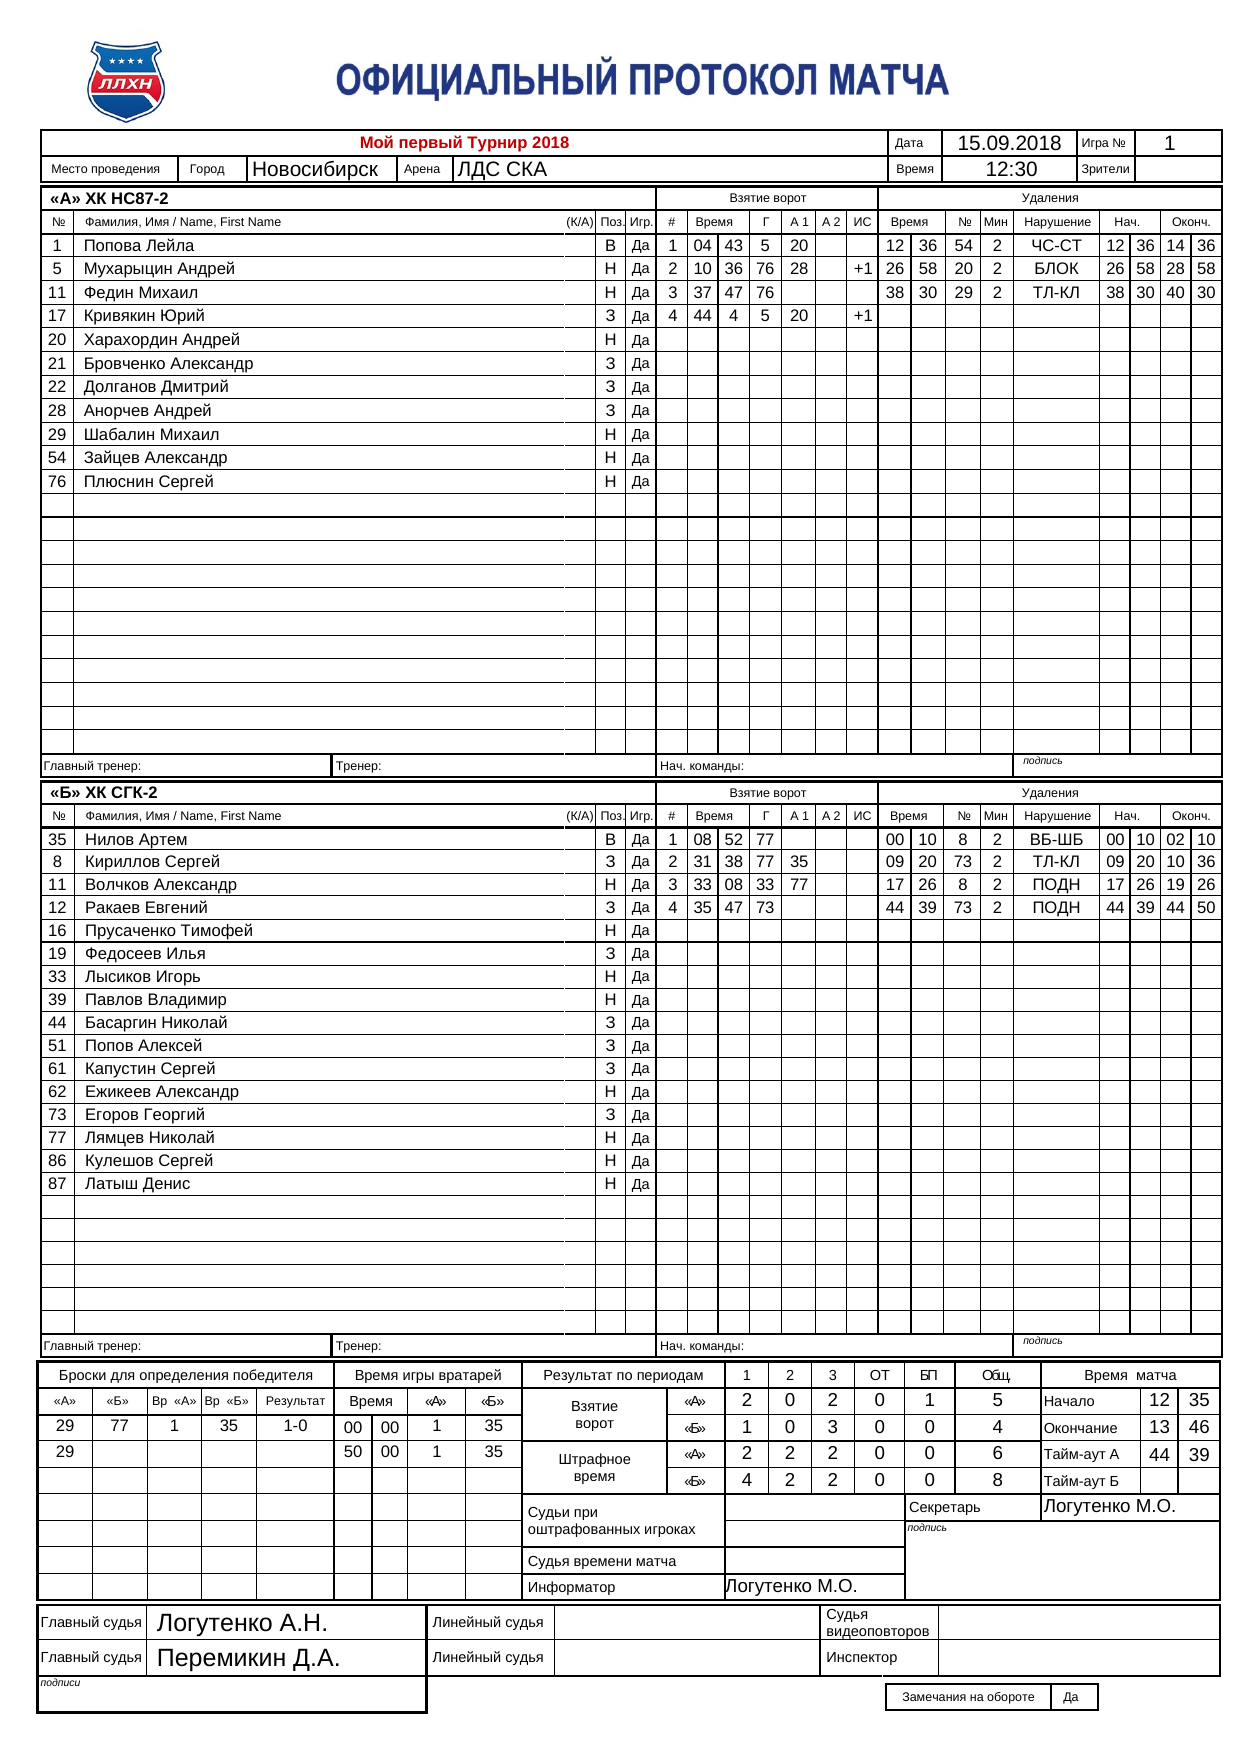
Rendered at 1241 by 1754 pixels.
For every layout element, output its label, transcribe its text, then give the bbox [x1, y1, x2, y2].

table_cell [879, 305, 910, 327]
table_cell [719, 1058, 749, 1079]
table_header Взятие ворот [657, 783, 877, 803]
table_cell [42, 1265, 74, 1287]
table_cell [782, 399, 815, 422]
table_cell [335, 1494, 371, 1520]
table_cell [75, 1288, 564, 1310]
table_cell 00 [373, 1416, 407, 1440]
table_cell [657, 1196, 687, 1218]
table_cell [816, 943, 846, 964]
table_cell [1014, 518, 1099, 540]
table_cell [750, 565, 781, 587]
table_cell 35 [42, 829, 74, 849]
table_cell [596, 588, 625, 611]
table_cell [944, 1104, 980, 1126]
table_cell [657, 920, 687, 941]
table_cell 2 [769, 1468, 811, 1493]
table_cell 10 [1161, 850, 1190, 872]
table_cell [750, 446, 781, 469]
table_cell [750, 494, 781, 516]
table_cell [1014, 470, 1099, 493]
table_cell [1161, 328, 1190, 351]
table_cell [847, 829, 877, 849]
table_cell [1131, 1219, 1160, 1241]
table_cell Главный тренер: [42, 755, 330, 776]
table_cell [879, 966, 910, 987]
table_cell [1131, 1196, 1160, 1218]
table_cell [816, 1219, 846, 1241]
table_cell 00 [1100, 829, 1129, 849]
table_cell [1100, 1081, 1129, 1103]
table_cell [847, 281, 877, 303]
table_cell З [596, 376, 625, 398]
table_cell [1100, 565, 1129, 587]
table_cell 2 [726, 1389, 768, 1413]
table_cell 10 [1192, 829, 1221, 849]
table_cell [981, 328, 1013, 351]
table_cell [939, 1640, 1219, 1675]
table_cell Вр «А» [148, 1389, 201, 1413]
table_cell БЛОК [1014, 257, 1099, 280]
table_cell [816, 920, 846, 941]
table_cell [1131, 399, 1160, 422]
table_cell [1131, 966, 1160, 987]
table_cell [719, 730, 749, 753]
table_cell [466, 1468, 521, 1493]
table_cell [1161, 305, 1190, 327]
table_cell 30 [1131, 281, 1160, 303]
table_cell Мин [981, 211, 1013, 233]
table_cell [981, 470, 1013, 493]
table_cell [688, 659, 717, 682]
table_cell [1192, 399, 1221, 422]
table_cell [202, 1547, 256, 1573]
table_cell Ракаев Евгений [75, 896, 564, 918]
table_cell [719, 659, 749, 682]
table_cell [847, 636, 877, 658]
table_cell [719, 1196, 749, 1218]
table_cell Н [596, 966, 625, 987]
table_cell [148, 1547, 201, 1573]
table_cell [944, 1265, 980, 1287]
table_cell ЧС-СТ [1014, 235, 1099, 256]
table_cell [1014, 612, 1099, 634]
table_cell 0 [769, 1389, 811, 1413]
table_cell # [657, 211, 687, 233]
table_cell 38 [879, 281, 910, 303]
table_cell Да [626, 235, 655, 256]
table_cell [565, 683, 595, 706]
table_cell [408, 1468, 465, 1493]
table_cell 58 [1131, 257, 1160, 280]
table_cell 20 [782, 235, 815, 256]
table_cell [816, 257, 846, 280]
table_cell [39, 1521, 92, 1546]
table_cell [565, 588, 595, 611]
table_cell [883, 1677, 1220, 1681]
table_cell 30 [1192, 281, 1221, 303]
table_cell [75, 1219, 564, 1241]
table_cell [946, 707, 980, 729]
table_cell [944, 1311, 980, 1333]
table_cell [565, 1265, 595, 1287]
table_cell [1014, 305, 1099, 327]
table_cell [74, 541, 564, 564]
table_cell [946, 518, 980, 540]
table_cell [719, 565, 749, 587]
table_cell [719, 541, 749, 564]
table_cell [847, 707, 877, 729]
table_cell [657, 683, 687, 706]
table_cell [946, 541, 980, 564]
table_cell [719, 1012, 749, 1033]
table_cell [688, 943, 717, 964]
table_cell 5 [750, 235, 781, 256]
table_cell 51 [42, 1035, 74, 1057]
table_cell [879, 943, 910, 964]
table_cell [657, 989, 687, 1011]
table_cell [946, 612, 980, 634]
table_cell 17 [879, 874, 910, 895]
table_cell 44 [1161, 896, 1190, 918]
table_cell [816, 1150, 846, 1172]
table_header 3 [812, 1363, 854, 1387]
table_cell Время [879, 805, 943, 826]
table_cell [688, 1311, 717, 1333]
table_cell [688, 1242, 717, 1264]
table_cell Штрафное время [523, 1442, 666, 1493]
table_cell 8 [944, 829, 980, 849]
table_cell [847, 683, 877, 706]
table_cell [1161, 423, 1190, 445]
table_cell Нилов Артем [75, 829, 564, 849]
table_cell [782, 1265, 815, 1287]
table_cell 62 [42, 1081, 74, 1103]
table_cell [688, 565, 717, 587]
table_cell [1100, 399, 1129, 422]
table_cell Фамилия, Имя / Name, First Name [75, 805, 565, 826]
table_cell [42, 707, 73, 729]
table_cell [1014, 399, 1099, 422]
table_cell [816, 305, 846, 327]
table_cell [750, 1219, 781, 1241]
table_cell ЛДС СКА [454, 157, 887, 181]
table_cell [847, 1242, 877, 1264]
table_cell [1192, 470, 1221, 493]
table_cell [626, 1265, 655, 1287]
table_cell 3 [657, 281, 687, 303]
table_cell [335, 1547, 371, 1573]
table_cell [816, 1081, 846, 1103]
table_cell [657, 636, 687, 658]
table_cell Тренер: [333, 1335, 655, 1356]
table_header Время матча [1042, 1363, 1219, 1387]
table_cell [750, 636, 781, 658]
picture [5, 28, 1179, 129]
table_cell [816, 494, 846, 516]
table_header 15.09.2018 [943, 131, 1076, 155]
table_cell [816, 352, 846, 374]
table_cell Кулешов Сергей [75, 1150, 564, 1172]
table_cell 52 [719, 829, 749, 849]
table_cell [1192, 1196, 1221, 1218]
table_cell [847, 1288, 877, 1310]
table_cell [719, 966, 749, 987]
table_cell [565, 1127, 595, 1149]
table_cell [946, 636, 980, 658]
table_cell 16 [42, 920, 74, 941]
table_cell [42, 659, 73, 682]
table_cell [1014, 328, 1099, 351]
table_cell [719, 1311, 749, 1333]
table_cell Да [626, 328, 655, 351]
table_cell [750, 1196, 781, 1218]
table_cell 28 [42, 399, 73, 422]
table_cell [657, 966, 687, 987]
table_cell [816, 896, 846, 918]
table_cell [148, 1521, 201, 1546]
table_cell 73 [944, 896, 980, 918]
table_cell [565, 376, 595, 398]
table_cell [335, 1521, 371, 1546]
table_cell [816, 446, 846, 469]
table_cell [565, 541, 595, 564]
table_cell [879, 352, 910, 374]
table_cell Ежикеев Александр [75, 1081, 564, 1103]
table_cell [1161, 612, 1190, 634]
table_cell [1014, 541, 1099, 564]
table_cell З [596, 1035, 625, 1057]
table_cell [981, 659, 1013, 682]
table_cell [565, 989, 595, 1011]
table_cell [688, 636, 717, 658]
table_cell [816, 829, 846, 849]
table_cell [946, 376, 980, 398]
table_cell З [596, 1012, 625, 1033]
table_cell [1131, 541, 1160, 564]
table_cell 54 [946, 235, 980, 256]
table_cell [596, 541, 625, 564]
table_cell [657, 1288, 687, 1310]
table_cell Оконч. [1161, 805, 1221, 826]
table_cell [1192, 565, 1221, 587]
table_cell [946, 730, 980, 753]
table_cell [719, 399, 749, 422]
table_cell [981, 1150, 1013, 1172]
table_cell [879, 920, 910, 941]
table_cell [565, 1081, 595, 1103]
table_cell [565, 874, 595, 895]
table_cell [596, 1219, 625, 1241]
table_cell [1100, 707, 1129, 729]
table_cell З [596, 399, 625, 422]
table_cell [946, 494, 980, 516]
table_cell [1161, 470, 1190, 493]
table_cell 38 [719, 850, 749, 872]
table_cell 26 [1100, 257, 1129, 280]
table_cell 30 [912, 281, 945, 303]
table_cell [847, 966, 877, 987]
table_cell 8 [42, 850, 74, 872]
table_cell [1141, 1468, 1177, 1493]
table_cell [688, 399, 717, 422]
table_cell [879, 707, 910, 729]
table_cell [981, 943, 1013, 964]
table_cell Да [626, 352, 655, 374]
table_cell [657, 730, 687, 753]
table_cell [750, 683, 781, 706]
table_cell Поз. [596, 211, 625, 233]
table_cell [879, 989, 910, 1011]
table_cell [688, 966, 717, 987]
table_cell [657, 1173, 687, 1195]
table_cell [1161, 1173, 1190, 1195]
table_cell [688, 1219, 717, 1241]
table_cell [1100, 1173, 1129, 1195]
table_cell [1131, 588, 1160, 611]
table_cell 29 [946, 281, 980, 303]
table_cell Плюснин Сергей [74, 470, 564, 493]
table_cell [93, 1494, 147, 1520]
table_cell [981, 683, 1013, 706]
table_cell [626, 1288, 655, 1310]
table_cell [1100, 328, 1129, 351]
table_cell [944, 1081, 980, 1103]
table_cell [657, 659, 687, 682]
table_cell [816, 1035, 846, 1057]
table_cell [816, 707, 846, 729]
table_cell Лысиков Игорь [75, 966, 564, 987]
table_cell [657, 1058, 687, 1079]
table_cell [626, 707, 655, 729]
table_cell [1100, 1012, 1129, 1033]
table_cell 29 [39, 1416, 92, 1440]
table_cell [1131, 730, 1160, 753]
table_cell 61 [42, 1058, 74, 1079]
table_cell 20 [1131, 850, 1160, 872]
table_cell [1192, 1012, 1221, 1033]
table_cell [1014, 1219, 1099, 1241]
table_cell [719, 989, 749, 1011]
table_cell [816, 281, 846, 303]
table_cell [93, 1521, 147, 1546]
table_cell [912, 470, 945, 493]
table_cell [981, 305, 1013, 327]
table_cell [1014, 446, 1099, 469]
table_cell [555, 1640, 819, 1675]
table_cell 5 [42, 257, 73, 280]
table_cell [657, 1081, 687, 1103]
table_cell [782, 730, 815, 753]
table_cell [879, 399, 910, 422]
table_cell [1161, 352, 1190, 374]
table_cell [74, 659, 564, 682]
table_cell [816, 1104, 846, 1126]
table_cell [1131, 376, 1160, 398]
table_cell [782, 966, 815, 987]
table_cell [42, 1242, 74, 1264]
table_cell 02 [1161, 829, 1190, 849]
table_cell Время [879, 211, 945, 233]
table_cell 0 [769, 1415, 811, 1440]
table_cell Линейный судья [428, 1606, 554, 1639]
table_cell [782, 683, 815, 706]
table_cell [782, 423, 815, 445]
table_cell [74, 707, 564, 729]
table_cell [1179, 1468, 1219, 1493]
table_cell [981, 1219, 1013, 1241]
table_cell 10 [1131, 829, 1160, 849]
table_cell [74, 518, 564, 540]
table_cell 33 [688, 874, 717, 895]
table_cell [1100, 920, 1129, 941]
table_cell [1131, 707, 1160, 729]
table_cell [1100, 588, 1129, 611]
table_cell 86 [42, 1150, 74, 1172]
table_cell [912, 305, 945, 327]
table_cell [847, 1058, 877, 1079]
table_cell «А» [668, 1442, 724, 1467]
table_cell [657, 446, 687, 469]
table_cell [912, 989, 943, 1011]
table_cell [202, 1521, 256, 1546]
table_cell Да [626, 1035, 655, 1057]
table_cell [596, 1196, 625, 1218]
table_header ОТ [855, 1363, 904, 1387]
table_cell [1131, 1104, 1160, 1126]
table_cell 14 [1161, 235, 1190, 256]
table_cell [596, 1242, 625, 1264]
table_cell Да [626, 1104, 655, 1126]
table_cell 44 [879, 896, 910, 918]
table_cell [626, 565, 655, 587]
table_cell [466, 1574, 521, 1599]
table_cell [1014, 989, 1099, 1011]
table_cell [1161, 1012, 1190, 1033]
table_cell [847, 235, 877, 256]
table_cell [750, 588, 781, 611]
table_cell [1192, 446, 1221, 469]
table_cell 0 [905, 1415, 954, 1440]
table_cell [74, 636, 564, 658]
table_cell [847, 1196, 877, 1218]
table_cell «Б» [668, 1468, 724, 1493]
table_cell Поз. [596, 805, 625, 826]
table_cell 08 [719, 874, 749, 895]
table_cell Г [750, 805, 781, 826]
table_cell [1161, 565, 1190, 587]
table_cell [1161, 1150, 1190, 1172]
table_cell [782, 1127, 815, 1149]
table_cell 44 [42, 1012, 74, 1033]
table_cell [257, 1547, 333, 1573]
table_cell [912, 376, 945, 398]
table_cell 4 [657, 305, 687, 327]
table_cell 2 [981, 281, 1013, 303]
table_header Броски для определения победителя [39, 1363, 333, 1387]
table_cell [688, 1288, 717, 1310]
table_cell [1100, 943, 1129, 964]
table_cell 00 [335, 1416, 371, 1440]
table_cell Линейный судья [428, 1640, 554, 1675]
table_cell [719, 636, 749, 658]
table_cell [816, 376, 846, 398]
table_cell Игр. [626, 805, 655, 826]
table_cell [42, 1196, 74, 1218]
table_cell ПОДН [1014, 896, 1099, 918]
table_cell [74, 565, 564, 587]
table_cell [847, 423, 877, 445]
table_cell [1014, 1035, 1099, 1057]
table_cell Главный тренер: [42, 1335, 330, 1356]
table_cell [847, 376, 877, 398]
table_cell [816, 850, 846, 872]
table_cell 76 [42, 470, 73, 493]
table_cell [750, 1173, 781, 1195]
table_cell [408, 1494, 465, 1520]
table_cell [816, 1127, 846, 1149]
table_cell [912, 588, 945, 611]
table_cell [912, 1196, 943, 1218]
table_cell [946, 588, 980, 611]
table_cell Да [626, 446, 655, 469]
table_header Общ. [956, 1363, 1040, 1387]
table_cell [879, 1173, 910, 1195]
table_cell Судья времени матча [523, 1548, 724, 1573]
table_cell [719, 588, 749, 611]
table_cell Да [626, 423, 655, 445]
table_cell [1161, 541, 1190, 564]
table_cell [912, 328, 945, 351]
table_cell [816, 659, 846, 682]
table_cell [1192, 1035, 1221, 1057]
table_cell 20 [912, 850, 943, 872]
table_cell Взятие ворот [523, 1389, 666, 1440]
table_cell [816, 612, 846, 634]
table_cell [912, 541, 945, 564]
table_cell [912, 1035, 943, 1057]
table_cell [750, 612, 781, 634]
table_cell [944, 1058, 980, 1079]
table_cell [257, 1441, 333, 1467]
table_cell «А» [408, 1389, 465, 1413]
table_cell Время [688, 805, 749, 826]
table_cell [626, 1242, 655, 1264]
table_cell [626, 636, 655, 658]
table_cell [565, 305, 595, 327]
table_cell [626, 659, 655, 682]
table_cell [42, 612, 73, 634]
table_cell [688, 1058, 717, 1079]
table_cell Н [596, 989, 625, 1011]
table_cell [596, 1265, 625, 1287]
table_cell Н [596, 257, 625, 280]
table_cell ИС [847, 805, 877, 826]
table_cell [782, 989, 815, 1011]
table_cell 46 [1179, 1415, 1219, 1440]
table_cell 73 [750, 896, 781, 918]
table_cell [202, 1574, 256, 1599]
table_cell [981, 423, 1013, 445]
table_cell [1161, 707, 1190, 729]
table_cell Да [626, 920, 655, 941]
table_cell 29 [39, 1441, 92, 1467]
table_cell 0 [855, 1415, 904, 1440]
table_cell [42, 1219, 74, 1241]
table_cell [912, 1242, 943, 1264]
table_cell 11 [42, 281, 73, 303]
table_cell З [596, 1058, 625, 1079]
table_cell [257, 1468, 333, 1493]
table_cell Нач. команды: [657, 1335, 1012, 1356]
table_cell [1192, 1150, 1221, 1172]
table_cell 12 [879, 235, 910, 256]
table_cell 73 [42, 1104, 74, 1126]
table_cell [408, 1547, 465, 1573]
table_cell З [596, 850, 625, 872]
table_cell 44 [688, 305, 717, 327]
table_cell «Б» [93, 1389, 147, 1413]
table_cell 77 [93, 1416, 147, 1440]
table_cell 00 [879, 829, 910, 849]
table_cell [946, 470, 980, 493]
table_cell [719, 1081, 749, 1103]
table_cell [944, 1173, 980, 1195]
table_cell [912, 1127, 943, 1149]
table_cell Тренер: [333, 755, 655, 776]
table_cell [1192, 1081, 1221, 1103]
table_cell [750, 1012, 781, 1033]
table_cell [879, 1265, 910, 1287]
table_cell [688, 1127, 717, 1149]
table_cell [816, 588, 846, 611]
table_cell [879, 1058, 910, 1079]
table_cell 1 [408, 1416, 465, 1440]
table_cell [750, 1311, 781, 1333]
table_cell [1014, 1288, 1099, 1310]
table_cell [1131, 328, 1160, 351]
table_cell 1 [905, 1389, 954, 1413]
table_cell [1161, 636, 1190, 658]
table_cell 44 [1100, 896, 1129, 918]
table_cell [1161, 1035, 1190, 1057]
table_cell 2 [812, 1468, 854, 1493]
table_cell [1100, 1196, 1129, 1218]
table_cell 13 [1141, 1415, 1177, 1440]
table_cell Город [179, 157, 246, 181]
table_cell 1 [148, 1416, 201, 1440]
table_cell [657, 707, 687, 729]
table_cell Да [626, 257, 655, 280]
table_cell [657, 494, 687, 516]
table_cell [750, 470, 781, 493]
table_cell [816, 989, 846, 1011]
table_cell Зрители [1078, 157, 1134, 181]
table_cell [42, 636, 73, 658]
table_cell [1014, 588, 1099, 611]
table_cell [912, 446, 945, 469]
table_cell [688, 1150, 717, 1172]
table_cell [750, 1265, 781, 1287]
table_cell [1131, 1242, 1160, 1264]
table_cell [847, 1035, 877, 1057]
table_cell [981, 399, 1013, 422]
table_cell [1100, 966, 1129, 987]
table_cell [750, 518, 781, 540]
table_cell [93, 1547, 147, 1573]
table_cell [719, 470, 749, 493]
table_cell [1192, 1311, 1221, 1333]
table_cell [1192, 1127, 1221, 1149]
table_cell [912, 1219, 943, 1241]
table_cell [1131, 1288, 1160, 1310]
table_cell 08 [688, 829, 717, 849]
table_cell Кириллов Сергей [75, 850, 564, 872]
table_cell 36 [1131, 235, 1160, 256]
table_cell [981, 730, 1013, 753]
table_cell [912, 943, 943, 964]
table_cell [816, 235, 846, 256]
table_cell 17 [42, 305, 73, 327]
table_cell [879, 636, 910, 658]
table_cell ТЛ-КЛ [1014, 850, 1099, 872]
table_cell 2 [657, 257, 687, 280]
table_cell [688, 1104, 717, 1126]
table_cell Да [626, 989, 655, 1011]
table_cell 6 [956, 1442, 1040, 1467]
table_cell [1192, 376, 1221, 398]
table_cell [912, 636, 945, 658]
table_cell [565, 943, 595, 964]
table_cell [565, 707, 595, 729]
table_cell [466, 1494, 521, 1520]
table_cell [782, 1173, 815, 1195]
table_cell [1100, 1265, 1129, 1287]
table_cell [879, 1127, 910, 1149]
table_cell [1014, 1081, 1099, 1103]
table_cell [596, 683, 625, 706]
table_cell [1161, 446, 1190, 469]
table_cell 4 [657, 896, 687, 918]
table_cell [1131, 305, 1160, 327]
table_cell [1161, 683, 1190, 706]
table_cell 35 [782, 850, 815, 872]
table_cell [1131, 470, 1160, 493]
table_cell [750, 352, 781, 374]
table_header 1 [1136, 131, 1221, 155]
table_cell [657, 352, 687, 374]
table_cell 77 [750, 829, 781, 849]
table_cell [879, 1035, 910, 1057]
table_cell ИС [847, 211, 877, 233]
table_cell [688, 494, 717, 516]
table_cell [657, 612, 687, 634]
table_cell 20 [42, 328, 73, 351]
table_cell [879, 730, 910, 753]
table_cell Да [626, 874, 655, 895]
table_cell [879, 588, 910, 611]
table_cell [257, 1494, 333, 1520]
table_cell [565, 281, 595, 303]
table_cell [257, 1574, 333, 1599]
table_cell [719, 1288, 749, 1310]
table_cell [626, 494, 655, 516]
table_cell Оконч. [1161, 211, 1221, 233]
table_cell Н [596, 1127, 625, 1149]
table_cell Результат [257, 1389, 333, 1413]
table_cell 8 [944, 874, 980, 895]
table_cell [847, 920, 877, 941]
table_cell 36 [1192, 235, 1221, 256]
table_cell [657, 1311, 687, 1333]
table_cell [373, 1468, 407, 1493]
table_cell [1161, 1311, 1190, 1333]
table_cell [879, 683, 910, 706]
table_cell 19 [1161, 874, 1190, 895]
table_cell [626, 1219, 655, 1241]
table_cell 5 [750, 305, 781, 327]
table_cell Время [335, 1389, 407, 1413]
table_cell [782, 1104, 815, 1126]
table_cell [1014, 1150, 1099, 1172]
table_cell № [42, 211, 73, 233]
table_cell [750, 989, 781, 1011]
table_cell [946, 423, 980, 445]
table_cell 1 [657, 235, 687, 256]
table_cell [75, 1242, 564, 1264]
table_cell [944, 1150, 980, 1172]
table_cell [847, 446, 877, 469]
table_cell Судьи при оштрафованных игроках [523, 1495, 724, 1546]
table_cell [750, 1058, 781, 1079]
table_cell 10 [688, 257, 717, 280]
table_cell [782, 1242, 815, 1264]
table_cell [981, 1081, 1013, 1103]
table_cell [565, 565, 595, 587]
table_cell [257, 1521, 333, 1546]
table_cell [626, 1311, 655, 1333]
table_cell [408, 1521, 465, 1546]
table_cell [782, 541, 815, 564]
table_cell Время [889, 157, 941, 181]
table_cell [75, 1196, 564, 1218]
table_cell [912, 399, 945, 422]
table_cell [719, 920, 749, 941]
table_header Мой первый Турнир 2018 [42, 131, 887, 155]
table_cell [1161, 1242, 1190, 1264]
table_cell Инспектор [821, 1640, 938, 1675]
table_cell [816, 565, 846, 587]
table_header 1 [726, 1363, 768, 1387]
table_cell [565, 659, 595, 682]
table_cell [626, 588, 655, 611]
table_cell [565, 235, 595, 256]
table_cell [816, 874, 846, 895]
table_cell 2 [981, 257, 1013, 280]
table_cell [719, 423, 749, 445]
table_cell «Б » [466, 1389, 521, 1413]
table_cell [1161, 376, 1190, 398]
table_cell [912, 565, 945, 587]
table_cell Нач. команды: [657, 755, 1012, 776]
table_cell Да [626, 1081, 655, 1103]
table_cell [1131, 1058, 1160, 1079]
table_cell [981, 1012, 1013, 1033]
table_cell Да [626, 896, 655, 918]
table_cell [782, 943, 815, 964]
table_cell [946, 565, 980, 587]
table_cell [981, 636, 1013, 658]
table_cell [1131, 920, 1160, 941]
table_cell [726, 1548, 904, 1573]
table_cell [657, 1242, 687, 1264]
table_header Удаления [879, 188, 1221, 209]
table_cell [74, 494, 564, 516]
table_cell [1161, 659, 1190, 682]
table_cell [565, 1012, 595, 1033]
table_cell 35 [202, 1416, 256, 1440]
table_cell [719, 1150, 749, 1172]
table_header Удаления [879, 783, 1221, 803]
table_cell [565, 470, 595, 493]
table_cell [1100, 989, 1129, 1011]
table_cell [782, 446, 815, 469]
table_cell [1131, 423, 1160, 445]
table_cell [782, 328, 815, 351]
table_cell [1014, 1012, 1099, 1033]
table_cell Да [626, 305, 655, 327]
table_cell Прусаченко Тимофей [75, 920, 564, 941]
table_cell [1014, 1104, 1099, 1126]
table_cell подпись [906, 1522, 1219, 1599]
table_cell [816, 636, 846, 658]
table_cell [981, 966, 1013, 987]
table_cell [688, 1012, 717, 1033]
table_cell Зайцев Александр [74, 446, 564, 469]
table_cell Н [596, 423, 625, 445]
table_header БП [905, 1363, 954, 1387]
table_cell [466, 1547, 521, 1573]
table_cell 87 [42, 1173, 74, 1195]
table_cell [93, 1441, 147, 1467]
table_cell [981, 1242, 1013, 1264]
table_cell [42, 541, 73, 564]
table_cell # [657, 805, 687, 826]
table_cell Нарушение [1014, 211, 1099, 233]
table_cell 21 [42, 352, 73, 374]
table_cell [782, 470, 815, 493]
table_cell 1-0 [257, 1416, 333, 1440]
table_cell [912, 707, 945, 729]
table_cell Бровченко Александр [74, 352, 564, 374]
table_cell [39, 1574, 92, 1599]
table_cell [688, 376, 717, 398]
table_cell [1131, 1173, 1160, 1195]
table_cell Главный судья [39, 1640, 146, 1675]
table_cell [1161, 943, 1190, 964]
table_cell Н [596, 281, 625, 303]
table_cell [1100, 518, 1129, 540]
table_cell [565, 494, 595, 516]
table_cell [912, 1288, 943, 1310]
table_cell [981, 920, 1013, 941]
table_cell [1131, 1150, 1160, 1172]
table_cell [1161, 1265, 1190, 1287]
table_cell ПОДН [1014, 874, 1099, 895]
table_cell [74, 730, 564, 753]
table_cell [1192, 518, 1221, 540]
table_cell [782, 1288, 815, 1310]
table_cell [688, 352, 717, 374]
table_cell Главный судья [39, 1606, 146, 1639]
table_cell [944, 1127, 980, 1149]
table_cell Вр «Б» [202, 1389, 256, 1413]
table_cell [565, 1311, 595, 1333]
table_cell [879, 1196, 910, 1218]
table_cell [1161, 494, 1190, 516]
table_cell [202, 1494, 256, 1520]
table_cell [565, 518, 595, 540]
table_cell [912, 1012, 943, 1033]
table_cell 4 [726, 1468, 768, 1493]
table_cell 39 [1131, 896, 1160, 918]
table_cell [626, 730, 655, 753]
table_cell [912, 1081, 943, 1103]
table_cell [1099, 1682, 1220, 1711]
table_cell [912, 1265, 943, 1287]
table_cell [657, 1265, 687, 1287]
table_cell [565, 1058, 595, 1079]
table_cell [782, 612, 815, 634]
table_header Да [1052, 1685, 1097, 1709]
table_cell Павлов Владимир [75, 989, 564, 1011]
table_cell Да [626, 470, 655, 493]
table_cell [847, 1265, 877, 1287]
table_cell № [946, 211, 980, 233]
table_cell [1014, 352, 1099, 374]
table_cell [847, 518, 877, 540]
table_cell [1014, 1173, 1099, 1195]
table_cell [565, 1219, 595, 1241]
table_cell [1161, 989, 1190, 1011]
table_cell 73 [944, 850, 980, 872]
table_cell [719, 707, 749, 729]
table_cell [879, 565, 910, 587]
table_cell [1161, 1081, 1190, 1103]
table_cell [657, 1150, 687, 1172]
table_cell [879, 1104, 910, 1126]
table_cell [847, 659, 877, 682]
table_cell [657, 1012, 687, 1033]
table_cell [944, 1242, 980, 1264]
table_cell Мухарыцин Андрей [74, 257, 564, 280]
table_cell [1192, 1104, 1221, 1126]
table_cell [750, 1150, 781, 1172]
table_cell [981, 352, 1013, 374]
table_cell [1131, 446, 1160, 469]
table_cell [1192, 541, 1221, 564]
table_cell [373, 1547, 407, 1573]
table_cell [565, 829, 595, 849]
table_cell [750, 1081, 781, 1103]
table_cell З [596, 352, 625, 374]
table_cell [719, 446, 749, 469]
table_cell [1161, 730, 1190, 753]
table_cell [912, 920, 943, 941]
table_cell [1100, 1242, 1129, 1264]
table_cell [912, 730, 945, 753]
table_cell 0 [905, 1442, 954, 1467]
table_cell [1131, 1035, 1160, 1057]
table_cell Н [596, 1173, 625, 1195]
table_cell Да [626, 966, 655, 987]
table_cell [1014, 943, 1099, 964]
table_cell 77 [750, 850, 781, 872]
table_cell [93, 1574, 147, 1599]
table_cell 19 [42, 943, 74, 964]
table_cell Игр. [626, 211, 655, 233]
table_cell [946, 352, 980, 374]
table_cell 35 [1179, 1389, 1219, 1413]
table_cell [565, 352, 595, 374]
table_cell [726, 1495, 904, 1520]
table_cell [847, 328, 877, 351]
table_cell 47 [719, 896, 749, 918]
table_cell [1100, 1035, 1129, 1057]
table_cell [1014, 683, 1099, 706]
table_cell 2 [981, 874, 1013, 895]
table_cell Да [626, 1150, 655, 1172]
table_cell [148, 1574, 201, 1599]
table_cell [981, 1196, 1013, 1218]
table_cell [719, 518, 749, 540]
table_cell [879, 541, 910, 564]
table_cell [1014, 636, 1099, 658]
table_cell [657, 565, 687, 587]
table_cell [939, 1606, 1219, 1639]
table_cell [816, 730, 846, 753]
table_cell [782, 707, 815, 729]
table_cell [847, 1012, 877, 1033]
table_cell 33 [42, 966, 74, 987]
table_cell [565, 896, 595, 918]
table_cell [148, 1441, 201, 1467]
table_cell [719, 328, 749, 351]
table_cell подписи [39, 1677, 425, 1711]
table_cell Да [626, 1127, 655, 1149]
table_cell [1014, 1265, 1099, 1287]
table_cell [1131, 1081, 1160, 1103]
table_cell [816, 399, 846, 422]
table_cell 77 [42, 1127, 74, 1149]
table_cell [1014, 707, 1099, 729]
table_cell [981, 541, 1013, 564]
table_cell [373, 1574, 407, 1599]
table_cell [1192, 1058, 1221, 1079]
table_cell [782, 920, 815, 941]
table_cell [565, 1196, 595, 1218]
table_cell Нач. [1100, 211, 1160, 233]
table_cell [1100, 423, 1129, 445]
table_cell [596, 612, 625, 634]
table_cell [1100, 470, 1129, 493]
table_cell Да [626, 281, 655, 303]
table_cell Волчков Александр [75, 874, 564, 895]
table_cell 11 [42, 874, 74, 895]
table_cell [912, 494, 945, 516]
table_cell [1100, 541, 1129, 564]
table_cell [879, 1242, 910, 1264]
table_cell [688, 470, 717, 493]
table_cell [816, 541, 846, 564]
table_cell [1192, 1173, 1221, 1195]
table_cell [750, 1104, 781, 1126]
table_cell [750, 1242, 781, 1264]
table_cell [1131, 565, 1160, 587]
table_cell 09 [1100, 850, 1129, 872]
table_cell [1014, 966, 1099, 987]
table_cell Тайм-аут Б [1042, 1468, 1140, 1493]
table_cell «Б» [668, 1415, 724, 1440]
table_cell [626, 518, 655, 540]
table_cell [946, 305, 980, 327]
table_cell [981, 565, 1013, 587]
table_cell [847, 470, 877, 493]
table_cell [1100, 1058, 1129, 1079]
table_cell [626, 612, 655, 634]
table_cell Н [596, 874, 625, 895]
table_cell [1192, 612, 1221, 634]
table_cell [750, 659, 781, 682]
table_cell 36 [912, 235, 945, 256]
table_cell 1 [42, 235, 73, 256]
table_cell 31 [688, 850, 717, 872]
table_header «Б» ХК СГК-2 [42, 783, 655, 803]
table_cell [782, 281, 815, 303]
table_cell [719, 376, 749, 398]
table_cell [946, 446, 980, 469]
table_cell [596, 565, 625, 587]
table_cell [879, 1081, 910, 1103]
table_cell [981, 588, 1013, 611]
table_cell 0 [855, 1389, 904, 1413]
table_cell [1131, 659, 1160, 682]
table_cell [816, 423, 846, 445]
table_cell [944, 1196, 980, 1218]
table_cell 33 [750, 874, 781, 895]
table_cell 28 [1161, 257, 1190, 280]
table_cell [750, 730, 781, 753]
table_cell +1 [847, 305, 877, 327]
table_cell 35 [466, 1416, 521, 1440]
table_cell [1192, 707, 1221, 729]
table_cell Логутенко А.Н. [147, 1606, 425, 1639]
table_cell [750, 707, 781, 729]
table_cell [1192, 588, 1221, 611]
table_cell [565, 612, 595, 634]
table_cell [657, 399, 687, 422]
table_cell [944, 1035, 980, 1057]
table_cell Тайм-аут А [1042, 1441, 1140, 1467]
table_cell Да [626, 943, 655, 964]
table_cell [782, 1058, 815, 1079]
table_cell Да [626, 829, 655, 849]
table_cell Начало [1042, 1389, 1140, 1413]
table_cell [596, 730, 625, 753]
table_cell № [944, 805, 980, 826]
table_cell [981, 989, 1013, 1011]
table_cell 26 [912, 874, 943, 895]
table_cell [981, 446, 1013, 469]
table_cell 2 [981, 850, 1013, 872]
table_cell [879, 376, 910, 398]
table_cell [335, 1468, 371, 1493]
table_cell [879, 1311, 910, 1333]
table_cell Н [596, 1081, 625, 1103]
table_cell [1161, 399, 1190, 422]
table_cell 2 [812, 1389, 854, 1413]
table_cell [816, 683, 846, 706]
table_cell [816, 1058, 846, 1079]
table_cell З [596, 305, 625, 327]
table_cell [1131, 352, 1160, 374]
table_cell [847, 494, 877, 516]
table_cell [93, 1468, 147, 1493]
table_cell 26 [1131, 874, 1160, 895]
table_cell [879, 1150, 910, 1172]
table_cell [782, 588, 815, 611]
table_cell А 2 [816, 805, 846, 826]
table_cell [657, 1104, 687, 1126]
table_cell [912, 518, 945, 540]
table_header Замечания на обороте [887, 1685, 1050, 1709]
table_cell 04 [688, 235, 717, 256]
table_header Время игры вратарей [335, 1363, 521, 1387]
table_cell [782, 659, 815, 682]
table_cell [879, 494, 910, 516]
table_cell [1014, 730, 1099, 753]
table_cell 35 [466, 1441, 521, 1467]
table_cell [42, 1288, 74, 1310]
table_cell [1192, 730, 1221, 753]
table_cell [912, 352, 945, 374]
table_cell [1014, 565, 1099, 587]
table_cell [1131, 636, 1160, 658]
table_cell [750, 943, 781, 964]
table_cell [981, 612, 1013, 634]
table_cell Н [596, 328, 625, 351]
table_cell [657, 541, 687, 564]
table_cell [847, 612, 877, 634]
table_cell [847, 1127, 877, 1149]
table_cell 50 [335, 1441, 371, 1467]
table_cell [912, 966, 943, 987]
table_cell Да [626, 376, 655, 398]
table_cell [1136, 157, 1221, 181]
table_cell Федин Михаил [74, 281, 564, 303]
table_cell 29 [42, 423, 73, 445]
table_cell 2 [981, 235, 1013, 256]
table_cell Арена [398, 157, 452, 181]
table_cell [1161, 1288, 1190, 1310]
table_cell [847, 1311, 877, 1333]
table_cell [816, 328, 846, 351]
table_cell Попова Лейла [74, 235, 564, 256]
table_cell [944, 1288, 980, 1310]
table_cell 0 [855, 1468, 904, 1493]
table_cell [626, 683, 655, 706]
table_cell [42, 565, 73, 587]
table_cell (К/А) [565, 805, 595, 826]
table_cell [1100, 1311, 1129, 1333]
table_cell [1161, 1196, 1190, 1218]
table_cell Г [750, 211, 781, 233]
table_cell [1014, 376, 1099, 398]
table_cell [657, 376, 687, 398]
table_cell 58 [1192, 257, 1221, 280]
table_cell 1 [657, 829, 687, 849]
table_cell 8 [956, 1468, 1040, 1493]
table_cell [847, 1219, 877, 1241]
table_cell [847, 850, 877, 872]
table_cell [565, 257, 595, 280]
table_cell [42, 1311, 74, 1333]
table_cell [1161, 1219, 1190, 1241]
table_cell [816, 1288, 846, 1310]
table_cell Судья видеоповторов [821, 1606, 938, 1639]
table_cell [596, 494, 625, 516]
table_cell [565, 399, 595, 422]
table_cell [879, 423, 910, 445]
table_cell [1100, 659, 1129, 682]
table_cell Федосеев Илья [75, 943, 564, 964]
table_cell [750, 423, 781, 445]
table_cell [750, 376, 781, 398]
table_cell [688, 328, 717, 351]
table_cell 36 [1192, 850, 1221, 872]
table_header «А» ХК HC87-2 [42, 188, 655, 209]
table_cell [1161, 518, 1190, 540]
table_cell [688, 1265, 717, 1287]
table_cell 50 [1192, 896, 1221, 918]
table_cell 47 [719, 281, 749, 303]
table_cell Н [596, 920, 625, 941]
table_cell подпись [1014, 1335, 1221, 1356]
table_cell [782, 518, 815, 540]
table_cell [1100, 1150, 1129, 1172]
table_cell [39, 1547, 92, 1573]
table_cell Капустин Сергей [75, 1058, 564, 1079]
table_cell Информатор [523, 1575, 724, 1599]
table_cell [816, 470, 846, 493]
table_cell [74, 683, 564, 706]
table_cell [946, 328, 980, 351]
table_cell [1192, 1219, 1221, 1241]
table_cell ТЛ-КЛ [1014, 281, 1099, 303]
table_cell [1192, 1242, 1221, 1264]
table_cell [1192, 659, 1221, 682]
table_cell [74, 612, 564, 634]
table_cell [626, 1196, 655, 1218]
table_cell [39, 1494, 92, 1520]
table_cell 12:30 [943, 157, 1076, 181]
table_cell [946, 659, 980, 682]
table_cell «А» [668, 1389, 724, 1413]
table_cell [944, 966, 980, 987]
table_cell [1192, 1265, 1221, 1287]
table_cell [847, 399, 877, 422]
table_cell [719, 1219, 749, 1241]
table_cell [1014, 423, 1099, 445]
table_cell [782, 1150, 815, 1172]
table_cell [1100, 376, 1129, 398]
table_cell [847, 730, 877, 753]
table_cell [42, 730, 73, 753]
table_cell [688, 1173, 717, 1195]
table_cell Лямцев Николай [75, 1127, 564, 1149]
table_cell [42, 494, 73, 516]
table_cell [782, 494, 815, 516]
table_cell [847, 565, 877, 587]
table_cell [981, 1311, 1013, 1333]
table_cell [719, 1127, 749, 1149]
table_cell [42, 588, 73, 611]
table_cell 2 [981, 829, 1013, 849]
table_cell 77 [782, 874, 815, 895]
table_cell [847, 896, 877, 918]
table_cell [1131, 1127, 1160, 1149]
table_cell [816, 1242, 846, 1264]
table_cell [335, 1574, 371, 1599]
table_cell Кривякин Юрий [74, 305, 564, 327]
table_cell [847, 1150, 877, 1172]
table_cell Да [626, 1058, 655, 1079]
table_cell Фамилия, Имя / Name, First Name [74, 211, 565, 233]
table_cell [750, 541, 781, 564]
table_cell В [596, 829, 625, 849]
table_cell Попов Алексей [75, 1035, 564, 1057]
table_cell [879, 1012, 910, 1033]
table_cell [657, 518, 687, 540]
table_cell [39, 1468, 92, 1493]
table_header Взятие ворот [657, 188, 877, 209]
table_cell [1192, 352, 1221, 374]
table_cell [657, 423, 687, 445]
table_cell [565, 1150, 595, 1172]
table_cell [688, 1196, 717, 1218]
table_cell [202, 1441, 256, 1467]
table_cell 39 [1179, 1441, 1219, 1467]
table_cell [1014, 1196, 1099, 1218]
table_cell [408, 1574, 465, 1599]
table_cell (К/А) [565, 211, 595, 233]
table_cell [1131, 989, 1160, 1011]
table_cell [688, 612, 717, 634]
table_cell [912, 1150, 943, 1172]
table_cell [946, 683, 980, 706]
table_cell № [42, 805, 74, 826]
table_cell [1014, 920, 1099, 941]
table_cell 1 [726, 1415, 768, 1440]
table_cell [565, 1035, 595, 1057]
table_cell [719, 1265, 749, 1287]
table_cell [750, 1035, 781, 1057]
table_cell [688, 541, 717, 564]
table_cell [657, 1127, 687, 1149]
table_cell [912, 683, 945, 706]
table_cell [1192, 328, 1221, 351]
table_cell [565, 423, 595, 445]
table_cell [944, 920, 980, 941]
table_cell Басаргин Николай [75, 1012, 564, 1033]
table_cell [1100, 730, 1129, 753]
table_cell 36 [719, 257, 749, 280]
table_cell [750, 399, 781, 422]
table_cell [466, 1521, 521, 1546]
table_cell [565, 328, 595, 351]
table_cell [688, 588, 717, 611]
table_cell [688, 730, 717, 753]
table_cell Новосибирск [248, 157, 396, 181]
table_cell [657, 1035, 687, 1057]
table_cell [750, 328, 781, 351]
table_cell [981, 494, 1013, 516]
table_cell [944, 1012, 980, 1033]
table_header Дата [889, 131, 941, 155]
table_cell 26 [1192, 874, 1221, 895]
table_cell [981, 1127, 1013, 1149]
table_cell 12 [1141, 1389, 1177, 1413]
table_cell 4 [719, 305, 749, 327]
table_cell [148, 1494, 201, 1520]
table_cell [75, 1311, 564, 1333]
table_cell [719, 1035, 749, 1057]
table_cell [981, 1104, 1013, 1126]
table_cell 00 [373, 1441, 407, 1467]
table_cell [750, 1288, 781, 1310]
table_cell [782, 1196, 815, 1218]
table_cell [816, 1196, 846, 1218]
table_cell 35 [688, 896, 717, 918]
table_cell Анорчев Андрей [74, 399, 564, 422]
table_cell [816, 1012, 846, 1033]
table_cell [1192, 966, 1221, 987]
table_cell [1014, 1127, 1099, 1149]
table_cell 0 [855, 1442, 904, 1467]
table_cell [1014, 494, 1099, 516]
table_cell [688, 518, 717, 540]
table_cell [782, 1311, 815, 1333]
table_cell [981, 376, 1013, 398]
table_cell [1192, 636, 1221, 658]
table_cell [847, 943, 877, 964]
table_cell [847, 874, 877, 895]
table_cell 2 [726, 1442, 768, 1467]
table_cell [1192, 305, 1221, 327]
table_cell Логутенко М.О. [726, 1575, 904, 1599]
table_cell [719, 683, 749, 706]
table_header Игра № [1078, 131, 1134, 155]
table_cell [944, 943, 980, 964]
table_cell 2 [981, 896, 1013, 918]
table_cell 20 [782, 305, 815, 327]
table_cell 3 [657, 874, 687, 895]
table_cell [981, 518, 1013, 540]
table_cell [847, 1104, 877, 1126]
table_cell [565, 446, 595, 469]
table_cell [981, 1173, 1013, 1195]
table_cell [750, 1127, 781, 1149]
table_cell Место проведения [42, 157, 177, 181]
table_cell 2 [769, 1442, 811, 1467]
table_cell [981, 1288, 1013, 1310]
table_cell [1161, 1104, 1190, 1126]
table_cell [1161, 920, 1190, 941]
table_cell [1192, 1288, 1221, 1310]
table_cell 2 [812, 1442, 854, 1467]
table_cell [1131, 612, 1160, 634]
table_cell [750, 920, 781, 941]
table_cell Долганов Дмитрий [74, 376, 564, 398]
table_cell [1131, 683, 1160, 706]
table_cell [912, 423, 945, 445]
table_cell [1161, 1127, 1190, 1149]
table_cell [782, 1035, 815, 1057]
table_cell [1100, 1104, 1129, 1126]
table_cell 39 [42, 989, 74, 1011]
table_cell Н [596, 1150, 625, 1172]
table_cell [1161, 966, 1190, 987]
table_cell [879, 659, 910, 682]
table_cell [879, 518, 910, 540]
table_cell [879, 1288, 910, 1310]
table_cell [750, 966, 781, 987]
table_cell [719, 943, 749, 964]
table_cell 1 [408, 1441, 465, 1467]
table_cell [1100, 612, 1129, 634]
table_cell Мин [981, 805, 1013, 826]
table_cell [596, 1311, 625, 1333]
table_cell [1014, 1311, 1099, 1333]
table_cell [847, 352, 877, 374]
table_cell [373, 1521, 407, 1546]
table_cell [565, 966, 595, 987]
table_cell [782, 636, 815, 658]
table_cell [847, 989, 877, 1011]
table_cell В [596, 235, 625, 256]
table_cell [555, 1606, 819, 1639]
table_cell [148, 1468, 201, 1493]
table_cell [726, 1521, 904, 1546]
table_cell 76 [750, 281, 781, 303]
table_cell [596, 518, 625, 540]
table_cell [1100, 1219, 1129, 1241]
table_cell [428, 1677, 882, 1711]
table_cell [981, 1058, 1013, 1079]
table_cell [688, 1035, 717, 1057]
table_cell [719, 1173, 749, 1195]
table_cell [565, 1104, 595, 1126]
table_cell [912, 1173, 943, 1195]
table_cell [847, 541, 877, 564]
table_cell [1161, 1058, 1190, 1079]
table_cell [879, 1219, 910, 1241]
table_cell [912, 1058, 943, 1079]
table_cell 5 [956, 1389, 1040, 1413]
table_cell [688, 446, 717, 469]
table_cell З [596, 943, 625, 964]
table_cell 17 [1100, 874, 1129, 895]
table_cell Время [688, 211, 749, 233]
table_cell [946, 399, 980, 422]
table_cell [782, 352, 815, 374]
table_cell ВБ-ШБ [1014, 829, 1099, 849]
table_cell [688, 707, 717, 729]
table_cell [202, 1468, 256, 1493]
table_cell 2 [657, 850, 687, 872]
table_cell Логутенко М.О. [1042, 1495, 1219, 1520]
table_cell 3 [812, 1415, 854, 1440]
table_cell [1192, 683, 1221, 706]
table_cell 54 [42, 446, 73, 469]
table_cell Перемикин Д.А. [147, 1640, 425, 1675]
table_cell [981, 1265, 1013, 1287]
table_cell 20 [946, 257, 980, 280]
table_cell [816, 1173, 846, 1195]
table_cell [1100, 446, 1129, 469]
table_cell [657, 328, 687, 351]
table_cell [1100, 1288, 1129, 1310]
table_cell [565, 850, 595, 872]
table_cell «А» [39, 1389, 92, 1413]
table_cell [688, 989, 717, 1011]
table_cell [782, 1219, 815, 1241]
table_cell [719, 612, 749, 634]
table_cell [981, 1035, 1013, 1057]
table_cell [596, 636, 625, 658]
table_cell [1014, 659, 1099, 682]
table_cell [1100, 305, 1129, 327]
table_cell Да [626, 850, 655, 872]
table_cell [688, 423, 717, 445]
table_cell [596, 1288, 625, 1310]
table_cell [688, 683, 717, 706]
table_cell [1192, 494, 1221, 516]
table_cell [1014, 1242, 1099, 1264]
table_cell [782, 896, 815, 918]
table_cell А 1 [782, 805, 815, 826]
table_cell 4 [956, 1415, 1040, 1440]
table_cell 12 [1100, 235, 1129, 256]
table_cell [74, 588, 564, 611]
table_cell [782, 376, 815, 398]
table_cell [42, 683, 73, 706]
table_cell [1131, 494, 1160, 516]
table_cell [657, 1219, 687, 1241]
table_cell [657, 588, 687, 611]
table_cell Латыш Денис [75, 1173, 564, 1195]
table_cell [565, 1173, 595, 1195]
table_cell [565, 1242, 595, 1264]
table_cell [981, 707, 1013, 729]
table_cell [719, 352, 749, 374]
table_cell [782, 1012, 815, 1033]
table_cell [782, 565, 815, 587]
table_cell [657, 470, 687, 493]
table_cell [1192, 943, 1221, 964]
table_cell Да [626, 399, 655, 422]
table_cell 26 [879, 257, 910, 280]
table_cell [782, 829, 815, 849]
table_cell [1192, 989, 1221, 1011]
table_cell [816, 1265, 846, 1287]
table_cell Харахордин Андрей [74, 328, 564, 351]
table_cell [1192, 920, 1221, 941]
table_cell [816, 518, 846, 540]
table_cell [719, 1104, 749, 1126]
table_cell 12 [42, 896, 74, 918]
table_cell [565, 636, 595, 658]
table_cell [75, 1265, 564, 1287]
table_cell 43 [719, 235, 749, 256]
table_cell +1 [847, 257, 877, 280]
table_cell [879, 612, 910, 634]
table_cell Н [596, 470, 625, 493]
table_cell 76 [750, 257, 781, 280]
table_cell 38 [1100, 281, 1129, 303]
table_cell [657, 943, 687, 964]
table_cell [1100, 352, 1129, 374]
table_cell [847, 1173, 877, 1195]
table_cell [1100, 494, 1129, 516]
table_cell [944, 1219, 980, 1241]
table_cell [816, 1311, 846, 1333]
table_cell [912, 1311, 943, 1333]
table_cell [565, 920, 595, 941]
table_cell Нач. [1100, 805, 1160, 826]
table_cell [626, 541, 655, 564]
table_cell [42, 518, 73, 540]
table_cell [1131, 1311, 1160, 1333]
table_cell А 2 [816, 211, 846, 233]
table_header Результат по периодам [523, 1363, 724, 1387]
table_cell Секретарь [906, 1495, 1040, 1520]
table_cell [879, 470, 910, 493]
table_cell Шабалин Михаил [74, 423, 564, 445]
table_cell Окончание [1042, 1415, 1140, 1440]
table_cell [688, 920, 717, 941]
table_cell [719, 494, 749, 516]
table_cell [1100, 683, 1129, 706]
table_cell [879, 446, 910, 469]
table_cell [1161, 588, 1190, 611]
table_cell Н [596, 446, 625, 469]
table_cell 58 [912, 257, 945, 280]
table_cell [912, 612, 945, 634]
table_header 2 [769, 1363, 811, 1387]
table_cell [596, 707, 625, 729]
table_cell [816, 966, 846, 987]
table_cell 09 [879, 850, 910, 872]
table_cell [912, 659, 945, 682]
table_cell 22 [42, 376, 73, 398]
table_cell [1131, 1012, 1160, 1033]
table_cell 44 [1141, 1441, 1177, 1467]
table_cell Да [626, 1173, 655, 1195]
table_cell [847, 588, 877, 611]
table_cell 0 [905, 1468, 954, 1493]
table_cell 28 [782, 257, 815, 280]
table_cell [1131, 518, 1160, 540]
table_cell [1014, 1058, 1099, 1079]
table_cell [1100, 1127, 1129, 1149]
table_cell [688, 1081, 717, 1103]
table_cell Да [626, 1012, 655, 1033]
table_cell [879, 328, 910, 351]
table_cell [1100, 636, 1129, 658]
table_cell З [596, 896, 625, 918]
table_cell [1131, 943, 1160, 964]
table_cell 37 [688, 281, 717, 303]
table_cell З [596, 1104, 625, 1126]
table_cell [565, 730, 595, 753]
table_cell 39 [912, 896, 943, 918]
table_cell [847, 1081, 877, 1103]
table_cell 10 [912, 829, 943, 849]
table_cell [596, 659, 625, 682]
table_cell подпись [1014, 755, 1221, 776]
table_cell [782, 1081, 815, 1103]
table_cell [1131, 1265, 1160, 1287]
table_cell [912, 1104, 943, 1126]
table_cell [565, 1288, 595, 1310]
table_cell [373, 1494, 407, 1520]
table_cell Егоров Георгий [75, 1104, 564, 1126]
table_cell А 1 [782, 211, 815, 233]
table_cell [1192, 423, 1221, 445]
table_cell 40 [1161, 281, 1190, 303]
table_cell [719, 1242, 749, 1264]
table_cell [944, 989, 980, 1011]
table_cell Нарушение [1014, 805, 1099, 826]
